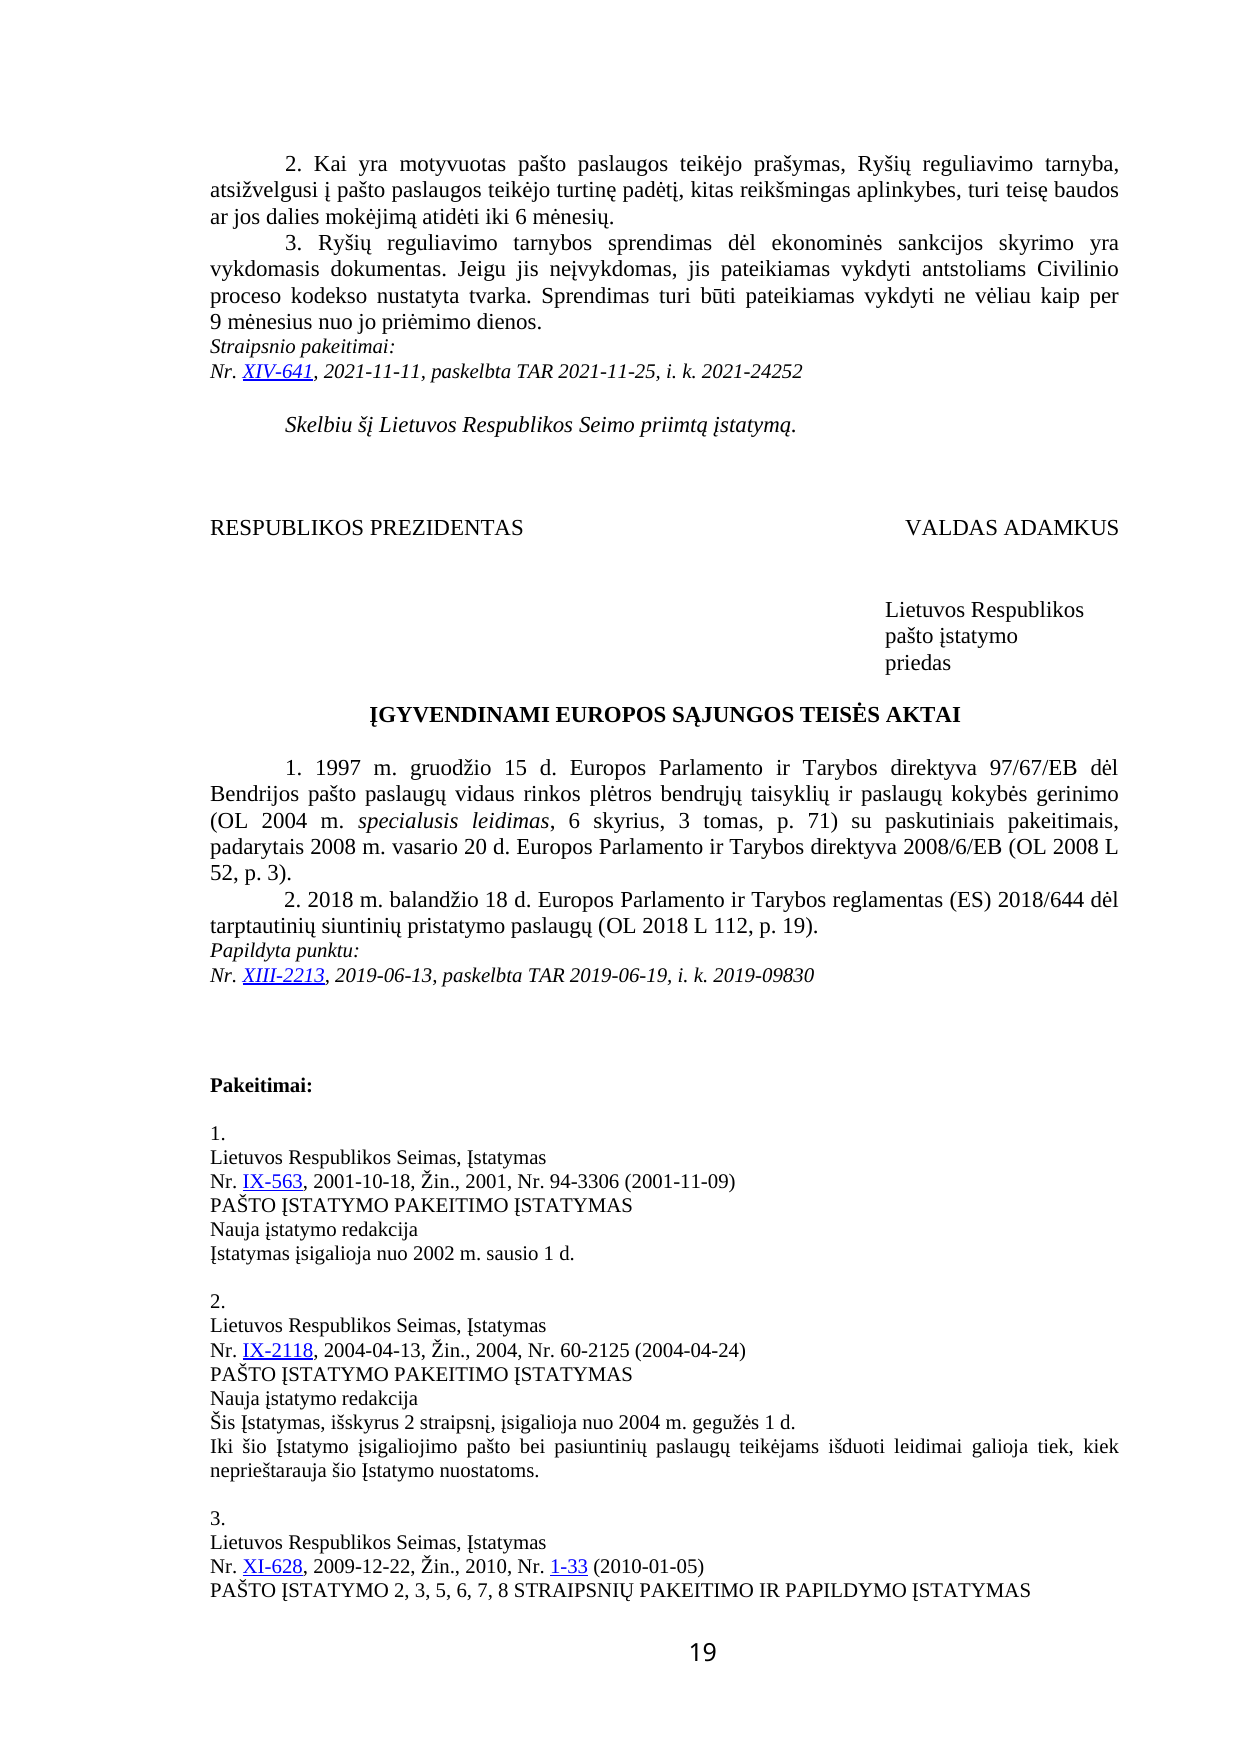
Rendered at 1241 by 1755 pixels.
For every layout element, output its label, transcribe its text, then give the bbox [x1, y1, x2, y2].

text PAŠTO ĮSTATYMO 2, 3, 5, 6, 7, 8 STRAIPSNIŲ PAKEITIMO IR PAPILDYMO ĮSTATYMAS [210, 1578, 1120, 1602]
text Nr. XIV-641, 2021-11-11, paskelbta TAR 2021-11-25, i. k. 2021-24252 [210, 358, 1120, 383]
text Įstatymas įsigalioja nuo 2002 m. sausio 1 d. [210, 1241, 1120, 1265]
text RESPUBLIKOS PREZIDENTAS VALDAS ADAMKUS [210, 514, 1120, 541]
text Nr. XI-628, 2009-12-22, Žin., 2010, Nr. 1-33 (2010-01-05) [210, 1554, 1120, 1578]
text ĮGYVENDINAMI EUROPOS SĄJUNGOS TEISĖS AKTAI [210, 701, 1120, 728]
text 1. [210, 1121, 1120, 1145]
text Nr. IX-2118, 2004-04-13, Žin., 2004, Nr. 60-2125 (2004-04-24) [210, 1337, 1120, 1362]
text Pakeitimai: [210, 1073, 1120, 1097]
text Skelbiu šį Lietuvos Respublikos Seimo priimtą įstatymą. [210, 411, 1120, 438]
text 2. 2018 m. balandžio 18 d. Europos Parlamento ir Tarybos reglamentas (ES) 2018/644 dėl tarptautinių siuntinių pristatymo paslaugų (OL 2018 L 112, p. 19). [210, 886, 1120, 938]
text Nr. XIII-2213, 2019-06-13, paskelbta TAR 2019-06-19, i. k. 2019-09830 [210, 962, 1120, 987]
text Lietuvos Respublikos Seimas, Įstatymas [210, 1530, 1120, 1554]
text Nauja įstatymo redakcija [210, 1217, 1120, 1241]
text 1. 1997 m. gruodžio 15 d. Europos Parlamento ir Tarybos direktyva 97/67/EB dėl Bendrijos pašto paslaugų vidaus rinkos plėtros bendrųjų taisyklių ir paslaugų kokybės gerinimo (OL 2004 m. specialusis leidimas, 6 skyrius, 3 tomas, p. 71) su paskutiniais pakeitimais, padarytais 2008 m. vasario 20 d. Europos Parlamento ir Tarybos direktyva 2008/6/EB (OL 2008 L 52, p. 3). [210, 754, 1120, 886]
text priedas [210, 648, 1120, 675]
text Straipsnio pakeitimai: [210, 334, 1120, 358]
text 2. [210, 1289, 1120, 1313]
text Lietuvos Respublikos Seimas, Įstatymas [210, 1313, 1120, 1337]
text Iki šio Įstatymo įsigaliojimo pašto bei pasiuntinių paslaugų teikėjams išduoti leidimai galioja tiek, kiek neprieštarauja šio Įstatymo nuostatoms. [210, 1434, 1120, 1482]
text Lietuvos Respublikos Seimas, Įstatymas [210, 1145, 1120, 1169]
text 3. [210, 1506, 1120, 1530]
text 3. Ryšių reguliavimo tarnybos sprendimas dėl ekonominės sankcijos skyrimo yra vykdomasis dokumentas. Jeigu jis neįvykdomas, jis pateikiamas vykdyti antstoliams Civilinio proceso kodekso nustatyta tvarka. Sprendimas turi būti pateikiamas vykdyti ne vėliau kaip per 9 mėnesius nuo jo priėmimo dienos. [210, 229, 1120, 334]
text Papildyta punktu: [210, 938, 1120, 962]
text PAŠTO ĮSTATYMO PAKEITIMO ĮSTATYMAS [210, 1193, 1120, 1217]
subtitle Nauja įstatymo redakcija [210, 1386, 1120, 1410]
text Šis Įstatymas, išskyrus 2 straipsnį, įsigalioja nuo 2004 m. gegužės 1 d. [210, 1410, 1120, 1434]
text 2. Kai yra motyvuotas pašto paslaugos teikėjo prašymas, Ryšių reguliavimo tarnyba, atsižvelgusi į pašto paslaugos teikėjo turtinę padėtį, kitas reikšmingas aplinkybes, turi teisę baudos ar jos dalies mokėjimą atidėti iki 6 mėnesių. [210, 150, 1120, 229]
text Nr. IX-563, 2001-10-18, Žin., 2001, Nr. 94-3306 (2001-11-09) [210, 1169, 1120, 1193]
text Lietuvos Respublikos [210, 596, 1120, 622]
text pašto įstatymo [210, 622, 1120, 648]
text PAŠTO ĮSTATYMO PAKEITIMO ĮSTATYMAS [210, 1362, 1120, 1386]
